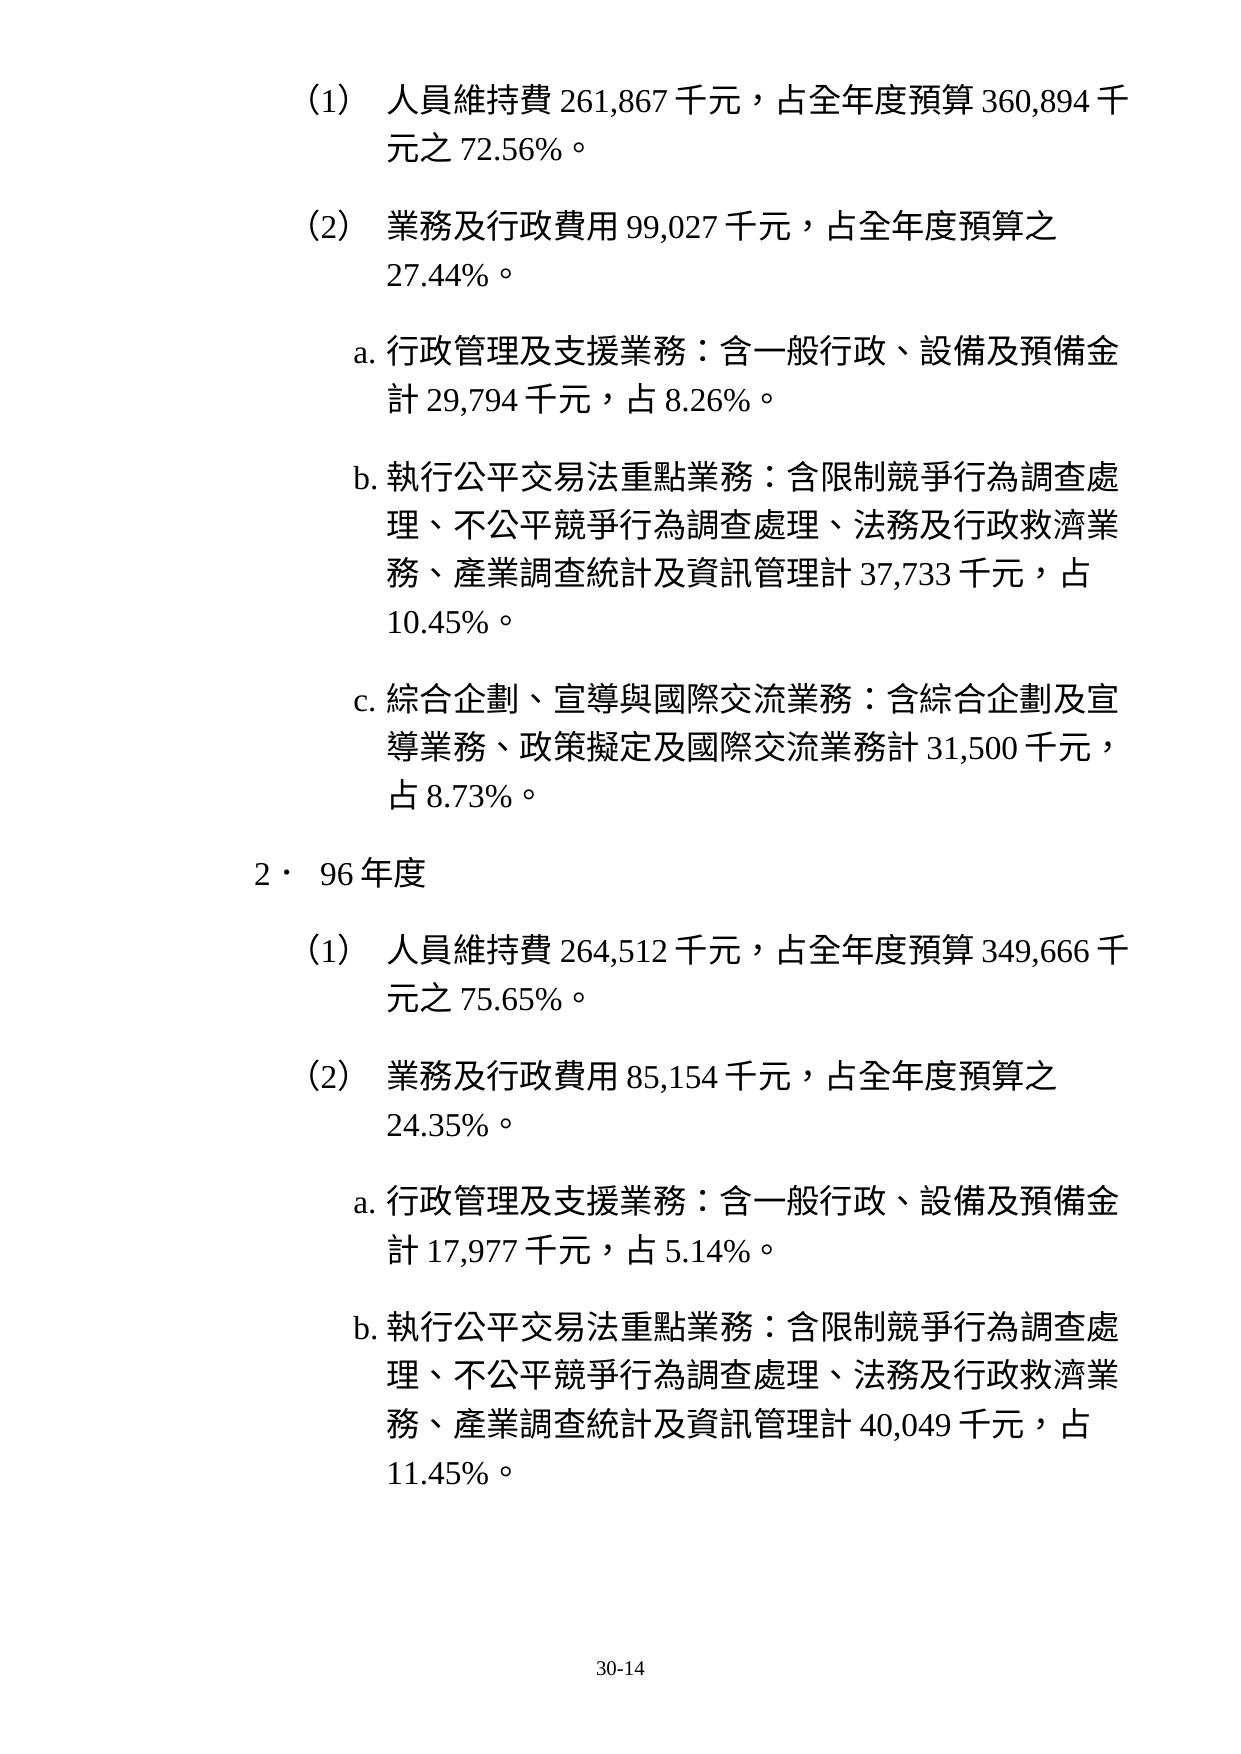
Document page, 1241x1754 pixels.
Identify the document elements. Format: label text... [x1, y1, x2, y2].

list 執行公平交易法重點業務：含限制競爭行為調查處理、不公平競爭行為調查處理、法務及行政救濟業務、產業調查統計及資訊管理計40,049千元，占11.45%。 [353, 1301, 1152, 1494]
list 人員維持費264,512千元，占全年度預算349,666千元之75.65%。 [287, 924, 1152, 1020]
list 綜合企劃、宣導與國際交流業務：含綜合企劃及宣導業務、政策擬定及國際交流業務計31,500千元，占8.73%。 [353, 673, 1152, 817]
list 行政管理及支援業務：含一般行政、設備及預備金計17,977千元，占5.14%。 [353, 1175, 1152, 1272]
list 業務及行政費用85,154千元，占全年度預算之24.35%。 [287, 1049, 1152, 1146]
list 業務及行政費用99,027千元，占全年度預算之27.44%。 [287, 199, 1152, 296]
list 執行公平交易法重點業務：含限制競爭行為調查處理、不公平競爭行為調查處理、法務及行政救濟業務、產業調查統計及資訊管理計37,733千元，占10.45%。 [353, 451, 1152, 643]
list 96年度 [254, 847, 1152, 895]
list 人員維持費261,867千元，占全年度預算360,894千元之72.56%。 [287, 74, 1152, 170]
list 行政管理及支援業務：含一般行政、設備及預備金計29,794千元，占8.26%。 [353, 325, 1152, 421]
